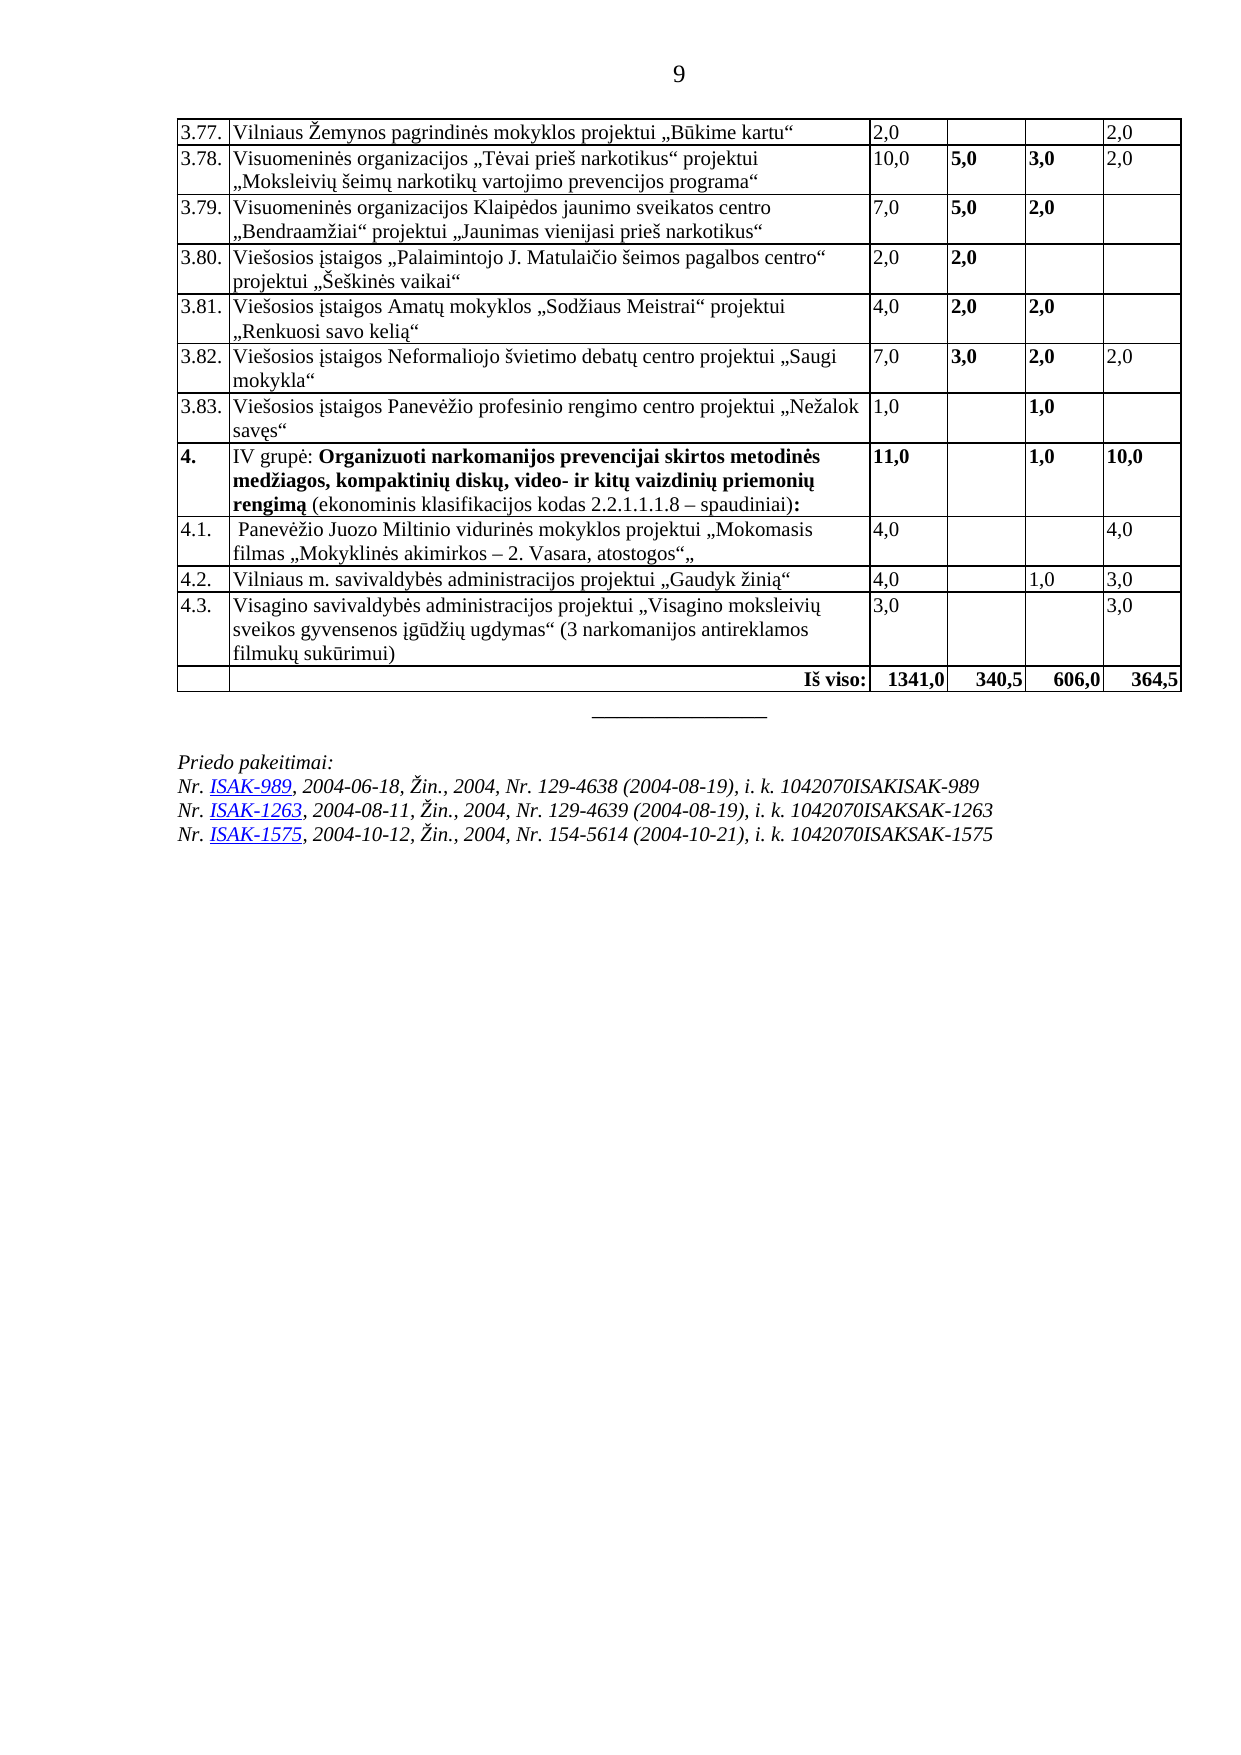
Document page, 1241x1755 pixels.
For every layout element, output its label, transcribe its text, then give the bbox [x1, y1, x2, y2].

table_cell IV grupė: Organizuoti narkomanijos prevencijai skirtos metodinės medžiagos, kompaktinių diskų, video- ir kitų vaizdinių priemonių rengimą (ekonominis klasifikacijos kodas 2.2.1.1.1.8 – spaudiniai): [230, 444, 869, 516]
table_cell 3.81. [178, 295, 229, 343]
table_cell [1104, 245, 1180, 293]
table_cell [178, 667, 229, 691]
table_cell 3,0 [1104, 593, 1180, 665]
table_cell 4,0 [871, 295, 947, 343]
text Nr. ISAK-989, 2004-06-18, Žin., 2004, Nr. 129-4638 (2004-08-19), i. k. 1042070ISAKISAK-989 [177, 774, 1181, 798]
table_cell Vilniaus Žemynos pagrindinės mokyklos projektui „Būkime kartu“ [230, 120, 869, 144]
table_cell 11,0 [871, 444, 947, 516]
table_cell 7,0 [871, 195, 947, 243]
table_cell 1,0 [871, 394, 947, 442]
table_cell 2,0 [948, 245, 1025, 293]
table_cell [1104, 394, 1180, 442]
text ______________ [177, 692, 1181, 721]
table_cell 4,0 [871, 517, 947, 565]
table_cell 3.83. [178, 394, 229, 442]
table_cell 3.77. [178, 120, 229, 144]
table_cell 3.78. [178, 146, 229, 193]
table_cell 5,0 [948, 195, 1025, 243]
table_cell 606,0 [1026, 667, 1103, 691]
table_cell [1104, 295, 1180, 343]
table_cell 2,0 [1104, 146, 1180, 193]
table_cell 4.1. [178, 517, 229, 565]
table_cell 7,0 [871, 344, 947, 392]
table_cell 2,0 [948, 295, 1025, 343]
table_cell 4.3. [178, 593, 229, 665]
table_cell 364,5 [1104, 667, 1180, 691]
table_cell [948, 120, 1025, 144]
table_cell 10,0 [871, 146, 947, 193]
text Nr. ISAK-1575, 2004-10-12, Žin., 2004, Nr. 154-5614 (2004-10-21), i. k. 1042070ISAKSAK-1575 [177, 822, 1181, 846]
table_cell 4.2. [178, 567, 229, 591]
table_cell Viešosios įstaigos Neformaliojo švietimo debatų centro projektui „Saugi mokykla“ [230, 344, 869, 392]
table_cell [1026, 245, 1103, 293]
table_cell [1026, 120, 1103, 144]
table_cell 1,0 [1026, 394, 1103, 442]
table_cell 1341,0 [871, 667, 947, 691]
text Nr. ISAK-1263, 2004-08-11, Žin., 2004, Nr. 129-4639 (2004-08-19), i. k. 1042070ISAKSAK-1263 [177, 798, 1181, 822]
table_cell 3,0 [1104, 567, 1180, 591]
table_cell 3,0 [871, 593, 947, 665]
table_cell 4,0 [1104, 517, 1180, 565]
table_cell 1,0 [1026, 567, 1103, 591]
table_cell [948, 517, 1025, 565]
text Priedo pakeitimai: [177, 750, 1181, 774]
table_cell 3.79. [178, 195, 229, 243]
table_cell 2,0 [1026, 195, 1103, 243]
table_cell 3.82. [178, 344, 229, 392]
table_cell Iš viso: [230, 667, 869, 691]
table_cell 3,0 [1026, 146, 1103, 193]
table_cell 2,0 [1104, 120, 1180, 144]
table_cell Viešosios įstaigos Panevėžio profesinio rengimo centro projektui „Nežalok savęs“ [230, 394, 869, 442]
table_cell 4,0 [871, 567, 947, 591]
table_cell 5,0 [948, 146, 1025, 193]
table_cell Viešosios įstaigos „Palaimintojo J. Matulaičio šeimos pagalbos centro“ projektui „Šeškinės vaikai“ [230, 245, 869, 293]
table_cell Visagino savivaldybės administracijos projektui „Visagino moksleivių sveikos gyvensenos įgūdžių ugdymas“ (3 narkomanijos antireklamos filmukų sukūrimui) [230, 593, 869, 665]
table_cell 2,0 [871, 245, 947, 293]
table_cell 2,0 [871, 120, 947, 144]
table_cell Viešosios įstaigos Amatų mokyklos „Sodžiaus Meistrai“ projektui „Renkuosi savo kelią“ [230, 295, 869, 343]
table_cell 340,5 [948, 667, 1025, 691]
table_cell [1026, 593, 1103, 665]
table_cell Panevėžio Juozo Miltinio vidurinės mokyklos projektui „Mokomasis filmas „Mokyklinės akimirkos – 2. Vasara, atostogos“„ [230, 517, 869, 565]
table_cell [1104, 195, 1180, 243]
table_cell 1,0 [1026, 444, 1103, 516]
table_cell Vilniaus m. savivaldybės administracijos projektui „Gaudyk žinią“ [230, 567, 869, 591]
table_cell [948, 593, 1025, 665]
table_cell 3,0 [948, 344, 1025, 392]
table_cell Visuomeninės organizacijos Klaipėdos jaunimo sveikatos centro „Bendraamžiai“ projektui „Jaunimas vienijasi prieš narkotikus“ [230, 195, 869, 243]
table_cell [948, 567, 1025, 591]
table_cell 2,0 [1026, 344, 1103, 392]
table_cell 4. [178, 444, 229, 516]
table_cell [1026, 517, 1103, 565]
table_cell [948, 444, 1025, 516]
table_cell 10,0 [1104, 444, 1180, 516]
table_cell 3.80. [178, 245, 229, 293]
table_cell [948, 394, 1025, 442]
table_cell Visuomeninės organizacijos „Tėvai prieš narkotikus“ projektui „Moksleivių šeimų narkotikų vartojimo prevencijos programa“ [230, 146, 869, 193]
table_cell 2,0 [1104, 344, 1180, 392]
table_cell 2,0 [1026, 295, 1103, 343]
